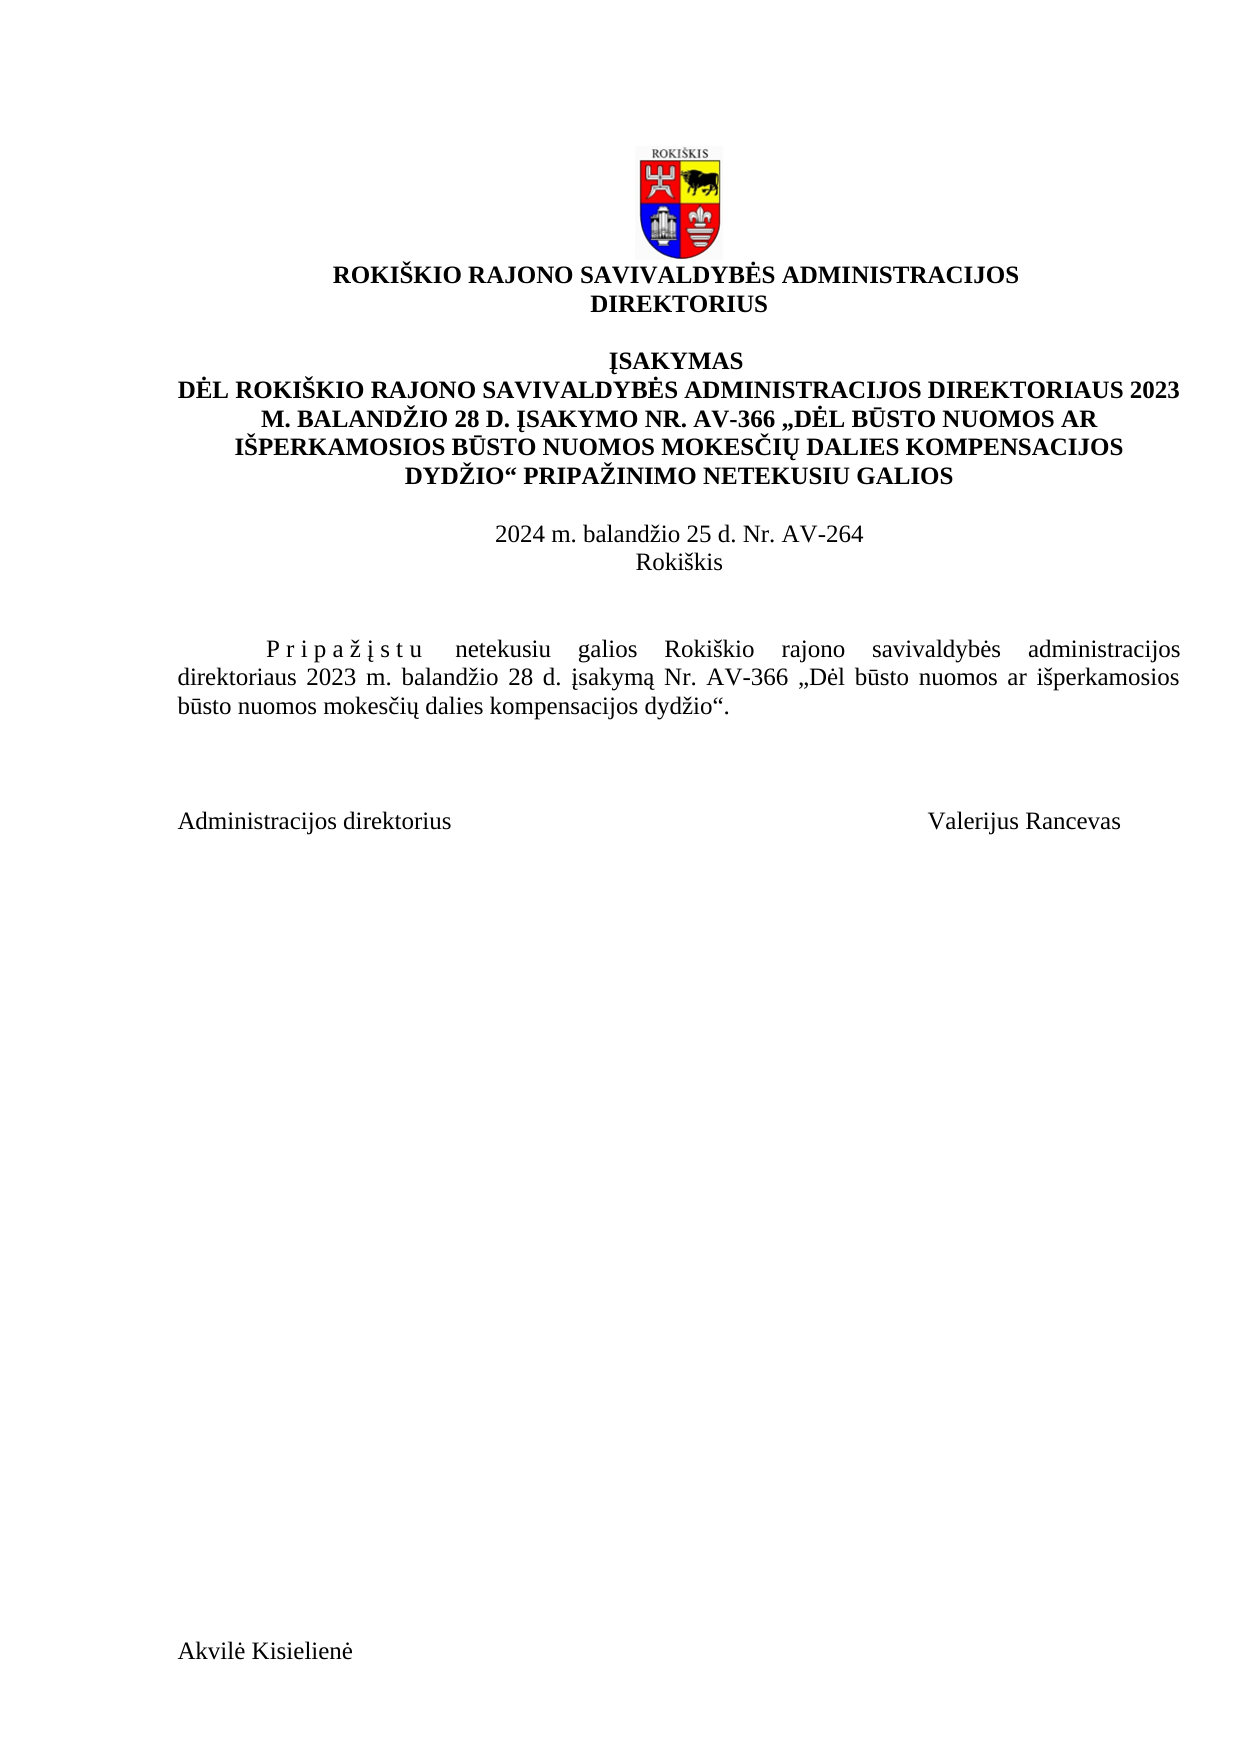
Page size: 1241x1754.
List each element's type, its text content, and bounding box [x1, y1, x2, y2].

text DIREKTORIUS [177, 289, 1181, 317]
text Pripažįstu netekusiu galios Rokiškio rajono savivaldybės administracijos direktoriaus 2023 m. balandžio 28 d. įsakymą Nr. AV-366 „Dėl būsto nuomos ar išperkamosios būsto nuomos mokesčių dalies kompensacijos dydžio“. [177, 634, 1181, 720]
text ROKIŠKIO RAJONO SAVIVALDYBĖS ADMINISTRACIJOS [177, 260, 1181, 289]
text DĖL ROKIŠKIO RAJONO SAVIVALDYBĖS ADMINISTRACIJOS DIREKTORIAUS 2023 M. BALANDŽIO 28 D. ĮSAKYMO NR. AV-366 „DĖL BŪSTO NUOMOS AR IŠPERKAMOSIOS BŪSTO NUOMOS MOKESČIŲ DALIES KOMPENSACIJOS DYDŽIO“ PRIPAŽINIMO NETEKUSIU GALIOS [177, 375, 1181, 490]
text ĮSAKYMAS [177, 346, 1181, 375]
text Rokiškis [177, 547, 1181, 576]
text Administracijos direktorius Valerijus Rancevas [177, 806, 1181, 835]
text 2024 m. balandžio 25 d. Nr. AV-264 [177, 519, 1181, 547]
